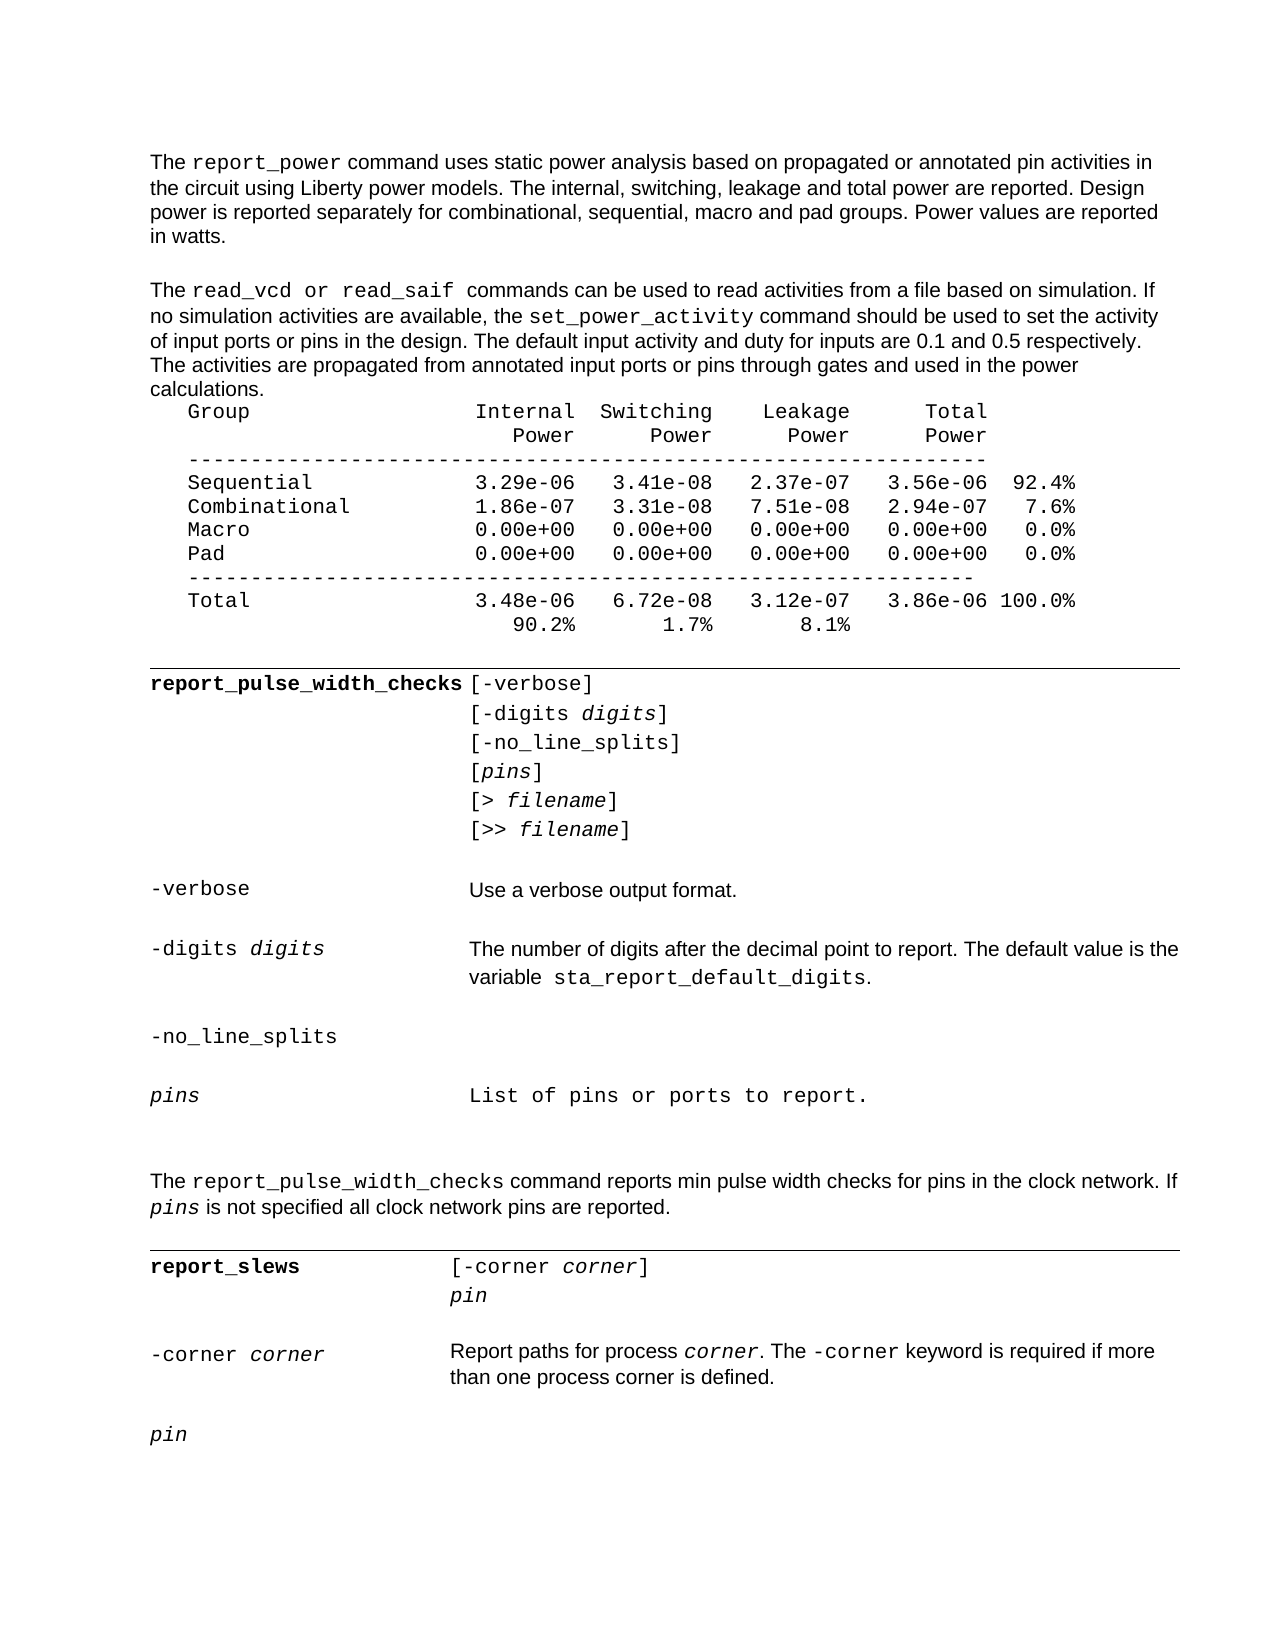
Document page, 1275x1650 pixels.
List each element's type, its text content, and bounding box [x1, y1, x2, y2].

table_cell -no_line_splits [150, 1020, 469, 1079]
table_cell Use a verbose output format. [469, 873, 1180, 932]
text The report_pulse_width_checks command reports min pulse width checks for pins in the clock network. If pins is not specified all clock network pins are reported. [150, 1169, 1180, 1220]
table_cell pins [150, 1080, 469, 1139]
text Group Internal Switching Leakage Total Power Power Power Power ---------------------------------------------------------------- Sequential 3.29e-06 3.41e-08 2.37e-07 3.56e-06 92.4% Combinational 1.86e-07 3.31e-08 7.51e-08 2.94e-07 7.6% Macro 0.00e+00 0.00e+00 0.00e+00 0.00e+00 0.0% Pad 0.00e+00 0.00e+00 0.00e+00 0.00e+00 0.0% --------------------------------------------------------------- Total 3.48e-06 6.72e-08 3.12e-07 3.86e-06 100.0% 90.2% 1.7% 8.1% [187, 401, 1180, 638]
table_cell [450, 1419, 1180, 1478]
table_header report_slews [150, 1251, 450, 1339]
text The report_power command uses static power analysis based on propagated or annotated pin activities in the circuit using Liberty power models. The internal, switching, leakage and total power are reported. Design power is reported separately for combinational, sequential, macro and pad groups. Power values are reported in watts. [150, 150, 1180, 248]
table_header [-corner corner] pin [450, 1251, 1180, 1339]
table_cell The number of digits after the decimal point to report. The default value is the variable sta_report_default_digits. [469, 932, 1180, 1020]
table_cell -digits digits [150, 932, 469, 1020]
table_header [-verbose] [-digits digits] [-no_line_splits] [pins] [> filename] [>> filename] [469, 669, 1180, 873]
table_cell List of pins or ports to report. [469, 1080, 1180, 1139]
table_cell [469, 1020, 1180, 1079]
table_cell pin [150, 1419, 450, 1478]
text The read_vcd or read_saif commands can be used to read activities from a file based on simulation. If no simulation activities are available, the set_power_activity command should be used to set the activity of input ports or pins in the design. The default input activity and duty for inputs are 0.1 and 0.5 respectively. The activities are propagated from annotated input ports or pins through gates and used in the power calculations. [150, 278, 1180, 401]
table_cell -corner corner [150, 1339, 450, 1418]
table_cell -verbose [150, 873, 469, 932]
table_header report_pulse_width_checks [150, 669, 469, 873]
table_cell Report paths for process corner. The -corner keyword is required if more than one process corner is defined. [450, 1339, 1180, 1418]
